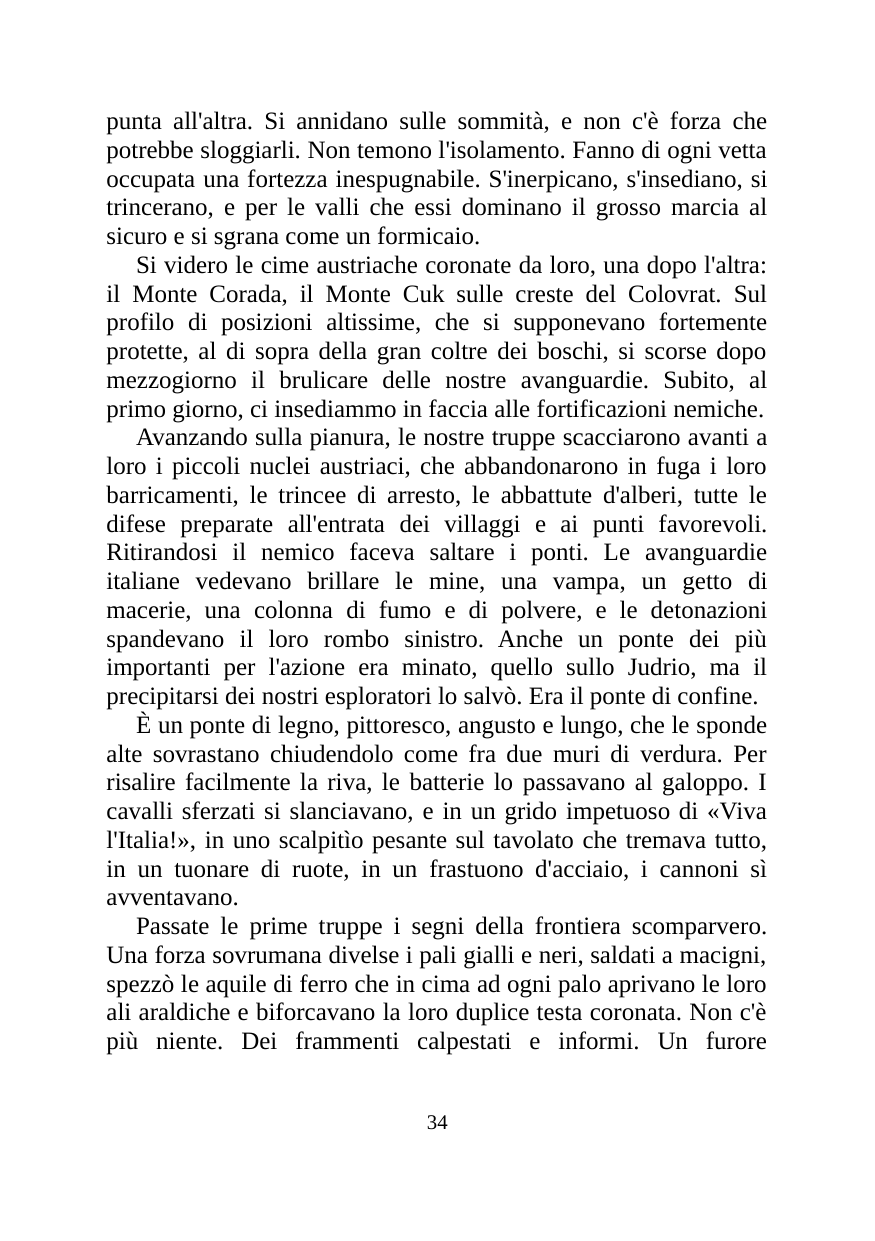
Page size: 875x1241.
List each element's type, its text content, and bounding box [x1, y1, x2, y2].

text Avanzando sulla pianura, le nostre truppe scacciarono avanti a loro i piccoli nuclei austriaci, che abbandonarono in fuga i loro barricamenti, le trincee di arresto, le abbattute d'alberi, tutte le difese preparate all'entrata dei villaggi e ai punti favorevoli. Ritirandosi il nemico faceva saltare i ponti. Le avanguardie italiane vedevano brillare le mine, una vampa, un getto di macerie, una colonna di fumo e di polvere, e le detonazioni spandevano il loro rombo sinistro. Anche un ponte dei più importanti per l'azione era minato, quello sullo Judrio, ma il precipitarsi dei nostri esploratori lo salvò. Era il ponte di confine. [106, 422, 768, 710]
text È un ponte di legno, pittoresco, angusto e lungo, che le sponde alte sovrastano chiudendolo come fra due muri di verdura. Per risalire facilmente la riva, le batterie lo passavano al galoppo. I cavalli sferzati si slanciavano, e in un grido impetuoso di «Viva l'Italia!», in uno scalpitìo pesante sul tavolato che tremava tutto, in un tuonare di ruote, in un frastuono d'acciaio, i cannoni sì avventavano. [106, 710, 768, 911]
text punta all'altra. Si annidano sulle sommità, e non c'è forza che potrebbe sloggiarli. Non temono l'isolamento. Fanno di ogni vetta occupata una fortezza inespugnabile. S'inerpicano, s'insediano, si trincerano, e per le valli che essi dominano il grosso marcia al sicuro e si sgrana come un formicaio. [106, 106, 768, 250]
text Si videro le cime austriache coronate da loro, una dopo l'altra: il Monte Corada, il Monte Cuk sulle creste del Colovrat. Sul profilo di posizioni altissime, che si supponevano fortemente protette, al di sopra della gran coltre dei boschi, si scorse dopo mezzogiorno il brulicare delle nostre avanguardie. Subito, al primo giorno, ci insediammo in faccia alle fortificazioni nemiche. [106, 250, 768, 422]
text Passate le prime truppe i segni della frontiera scomparvero. Una forza sovrumana divelse i pali gialli e neri, saldati a macigni, spezzò le aquile di ferro che in cima ad ogni palo aprivano le loro ali araldiche e biforcavano la loro duplice testa coronata. Non c'è più niente. Dei frammenti calpestati e informi. Un furore [106, 911, 768, 1055]
